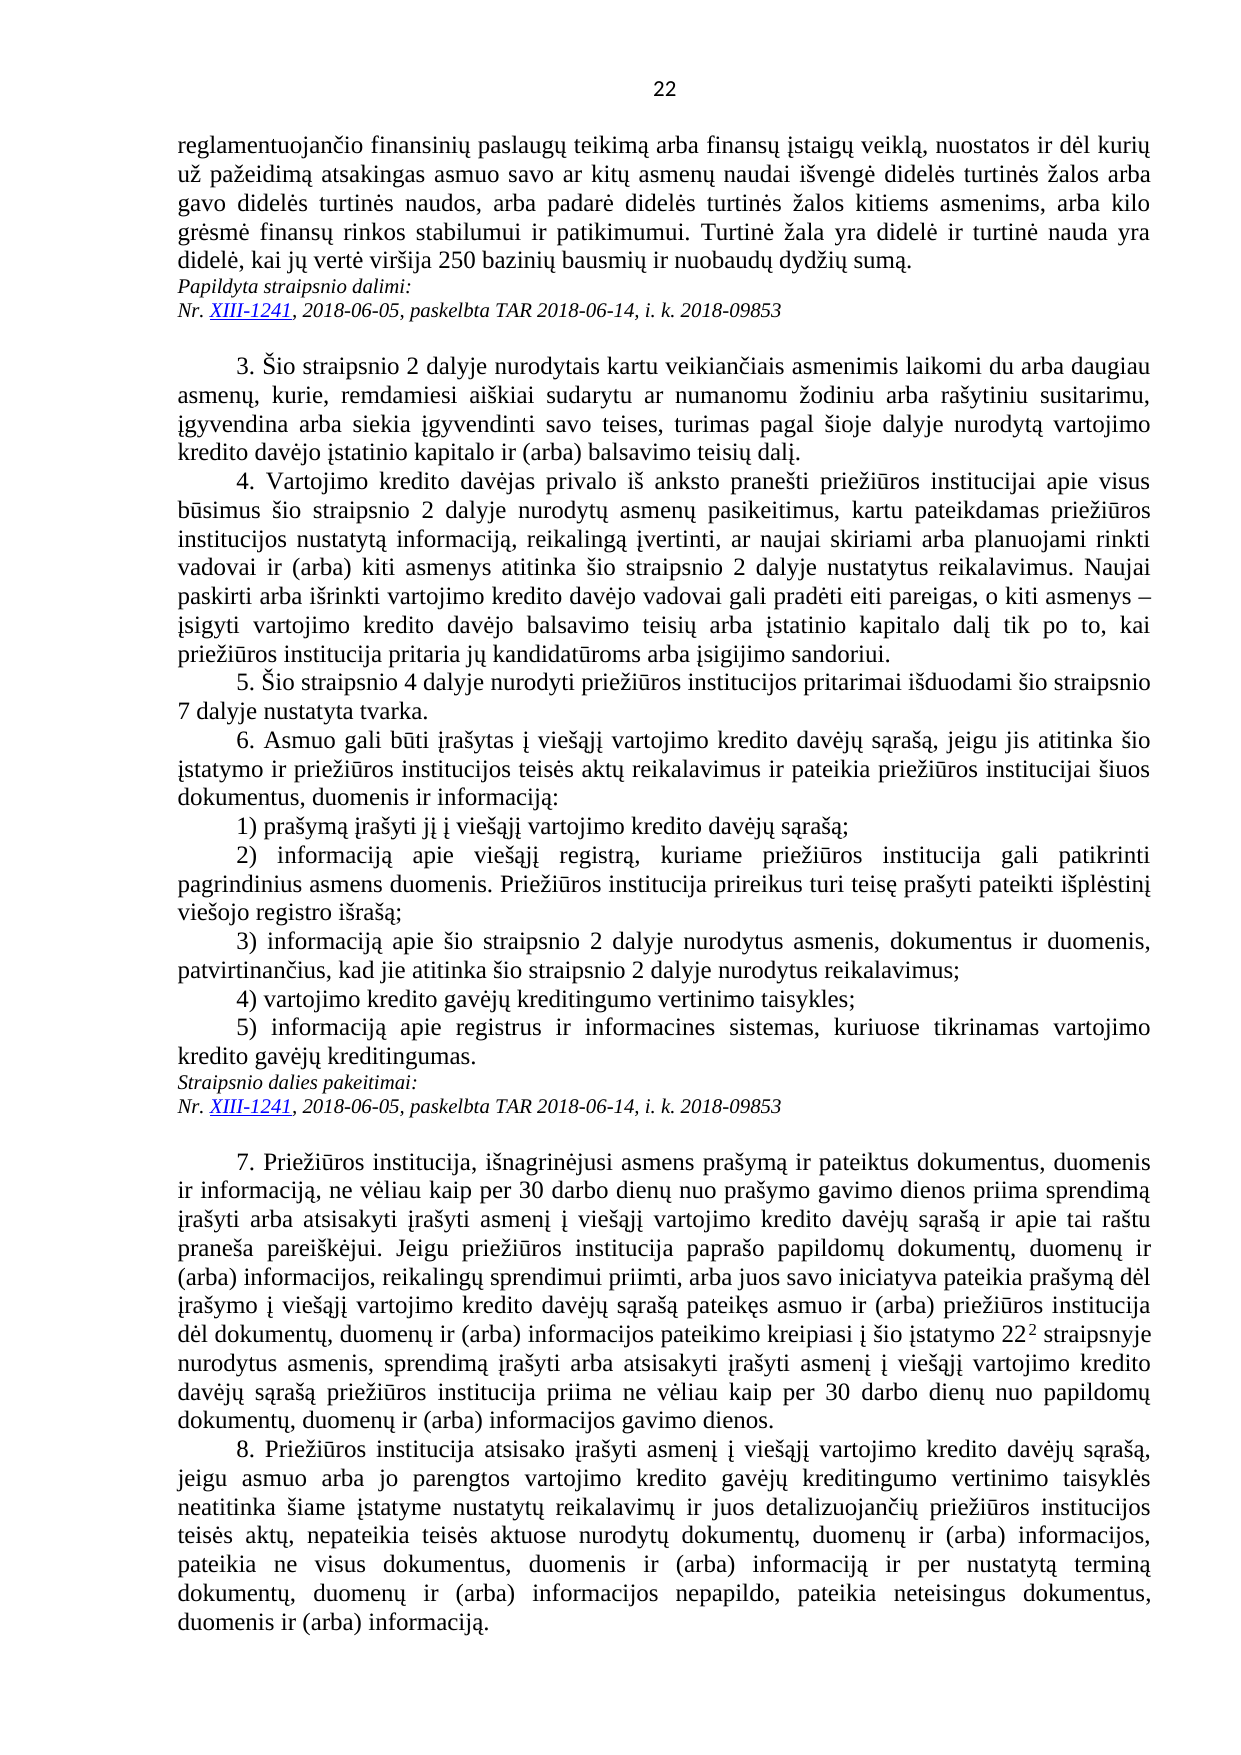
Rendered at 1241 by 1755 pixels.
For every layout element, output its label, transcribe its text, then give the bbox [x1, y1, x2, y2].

text 4. Vartojimo kredito davėjas privalo iš anksto pranešti priežiūros institucijai apie visus būsimus šio straipsnio 2 dalyje nurodytų asmenų pasikeitimus, kartu pateikdamas priežiūros institucijos nustatytą informaciją, reikalingą įvertinti, ar naujai skiriami arba planuojami rinkti vadovai ir (arba) kiti asmenys atitinka šio straipsnio 2 dalyje nustatytus reikalavimus. Naujai paskirti arba išrinkti vartojimo kredito davėjo vadovai gali pradėti eiti pareigas, o kiti asmenys – įsigyti vartojimo kredito davėjo balsavimo teisių arba įstatinio kapitalo dalį tik po to, kai priežiūros institucija pritaria jų kandidatūroms arba įsigijimo sandoriui. [177, 466, 1152, 667]
text Papildyta straipsnio dalimi: [177, 274, 1152, 298]
text Nr. XIII-1241, 2018-06-05, paskelbta TAR 2018-06-14, i. k. 2018-09853 [177, 298, 1152, 322]
text 8. Priežiūros institucija atsisako įrašyti asmenį į viešąjį vartojimo kredito davėjų sąrašą, jeigu asmuo arba jo parengtos vartojimo kredito gavėjų kreditingumo vertinimo taisyklės neatitinka šiame įstatyme nustatytų reikalavimų ir juos detalizuojančių priežiūros institucijos teisės aktų, nepateikia teisės aktuose nurodytų dokumentų, duomenų ir (arba) informacijos, pateikia ne visus dokumentus, duomenis ir (arba) informaciją ir per nustatytą terminą dokumentų, duomenų ir (arba) informacijos nepapildo, pateikia neteisingus dokumentus, duomenis ir (arba) informaciją. [177, 1434, 1152, 1636]
text 1) prašymą įrašyti jį į viešąjį vartojimo kredito davėjų sąrašą; [177, 811, 1152, 840]
text 5) informaciją apie registrus ir informacines sistemas, kuriuose tikrinamas vartojimo kredito gavėjų kreditingumas. [177, 1012, 1152, 1070]
text 6. Asmuo gali būti įrašytas į viešąjį vartojimo kredito davėjų sąrašą, jeigu jis atitinka šio įstatymo ir priežiūros institucijos teisės aktų reikalavimus ir pateikia priežiūros institucijai šiuos dokumentus, duomenis ir informaciją: [177, 725, 1152, 811]
text Nr. XIII-1241, 2018-06-05, paskelbta TAR 2018-06-14, i. k. 2018-09853 [177, 1094, 1152, 1118]
text 4) vartojimo kredito gavėjų kreditingumo vertinimo taisykles; [177, 984, 1152, 1012]
text Straipsnio dalies pakeitimai: [177, 1070, 1152, 1094]
text 2) informaciją apie viešąjį registrą, kuriame priežiūros institucija gali patikrinti pagrindinius asmens duomenis. Priežiūros institucija prireikus turi teisę prašyti pateikti išplėstinį viešojo registro išrašą; [177, 840, 1152, 926]
text 7. Priežiūros institucija, išnagrinėjusi asmens prašymą ir pateiktus dokumentus, duomenis ir informaciją, ne vėliau kaip per 30 darbo dienų nuo prašymo gavimo dienos priima sprendimą įrašyti arba atsisakyti įrašyti asmenį į viešąjį vartojimo kredito davėjų sąrašą ir apie tai raštu praneša pareiškėjui. Jeigu priežiūros institucija paprašo papildomų dokumentų, duomenų ir (arba) informacijos, reikalingų sprendimui priimti, arba juos savo iniciatyva pateikia prašymą dėl įrašymo į viešąjį vartojimo kredito davėjų sąrašą pateikęs asmuo ir (arba) priežiūros institucija dėl dokumentų, duomenų ir (arba) informacijos pateikimo kreipiasi į šio įstatymo 222 straipsnyje nurodytus asmenis, sprendimą įrašyti arba atsisakyti įrašyti asmenį į viešąjį vartojimo kredito davėjų sąrašą priežiūros institucija priima ne vėliau kaip per 30 darbo dienų nuo papildomų dokumentų, duomenų ir (arba) informacijos gavimo dienos. [177, 1147, 1152, 1434]
text 3) informaciją apie šio straipsnio 2 dalyje nurodytus asmenis, dokumentus ir duomenis, patvirtinančius, kad jie atitinka šio straipsnio 2 dalyje nurodytus reikalavimus; [177, 926, 1152, 984]
text 5. Šio straipsnio 4 dalyje nurodyti priežiūros institucijos pritarimai išduodami šio straipsnio 7 dalyje nustatyta tvarka. [177, 667, 1152, 725]
text 3. Šio straipsnio 2 dalyje nurodytais kartu veikiančiais asmenimis laikomi du arba daugiau asmenų, kurie, remdamiesi aiškiai sudarytu ar numanomu žodiniu arba rašytiniu susitarimu, įgyvendina arba siekia įgyvendinti savo teises, turimas pagal šioje dalyje nurodytą vartojimo kredito davėjo įstatinio kapitalo ir (arba) balsavimo teisių dalį. [177, 351, 1152, 466]
text reglamentuojančio finansinių paslaugų teikimą arba finansų įstaigų veiklą, nuostatos ir dėl kurių už pažeidimą atsakingas asmuo savo ar kitų asmenų naudai išvengė didelės turtinės žalos arba gavo didelės turtinės naudos, arba padarė didelės turtinės žalos kitiems asmenims, arba kilo grėsmė finansų rinkos stabilumui ir patikimumui. Turtinė žala yra didelė ir turtinė nauda yra didelė, kai jų vertė viršija 250 bazinių bausmių ir nuobaudų dydžių sumą. [177, 131, 1152, 274]
